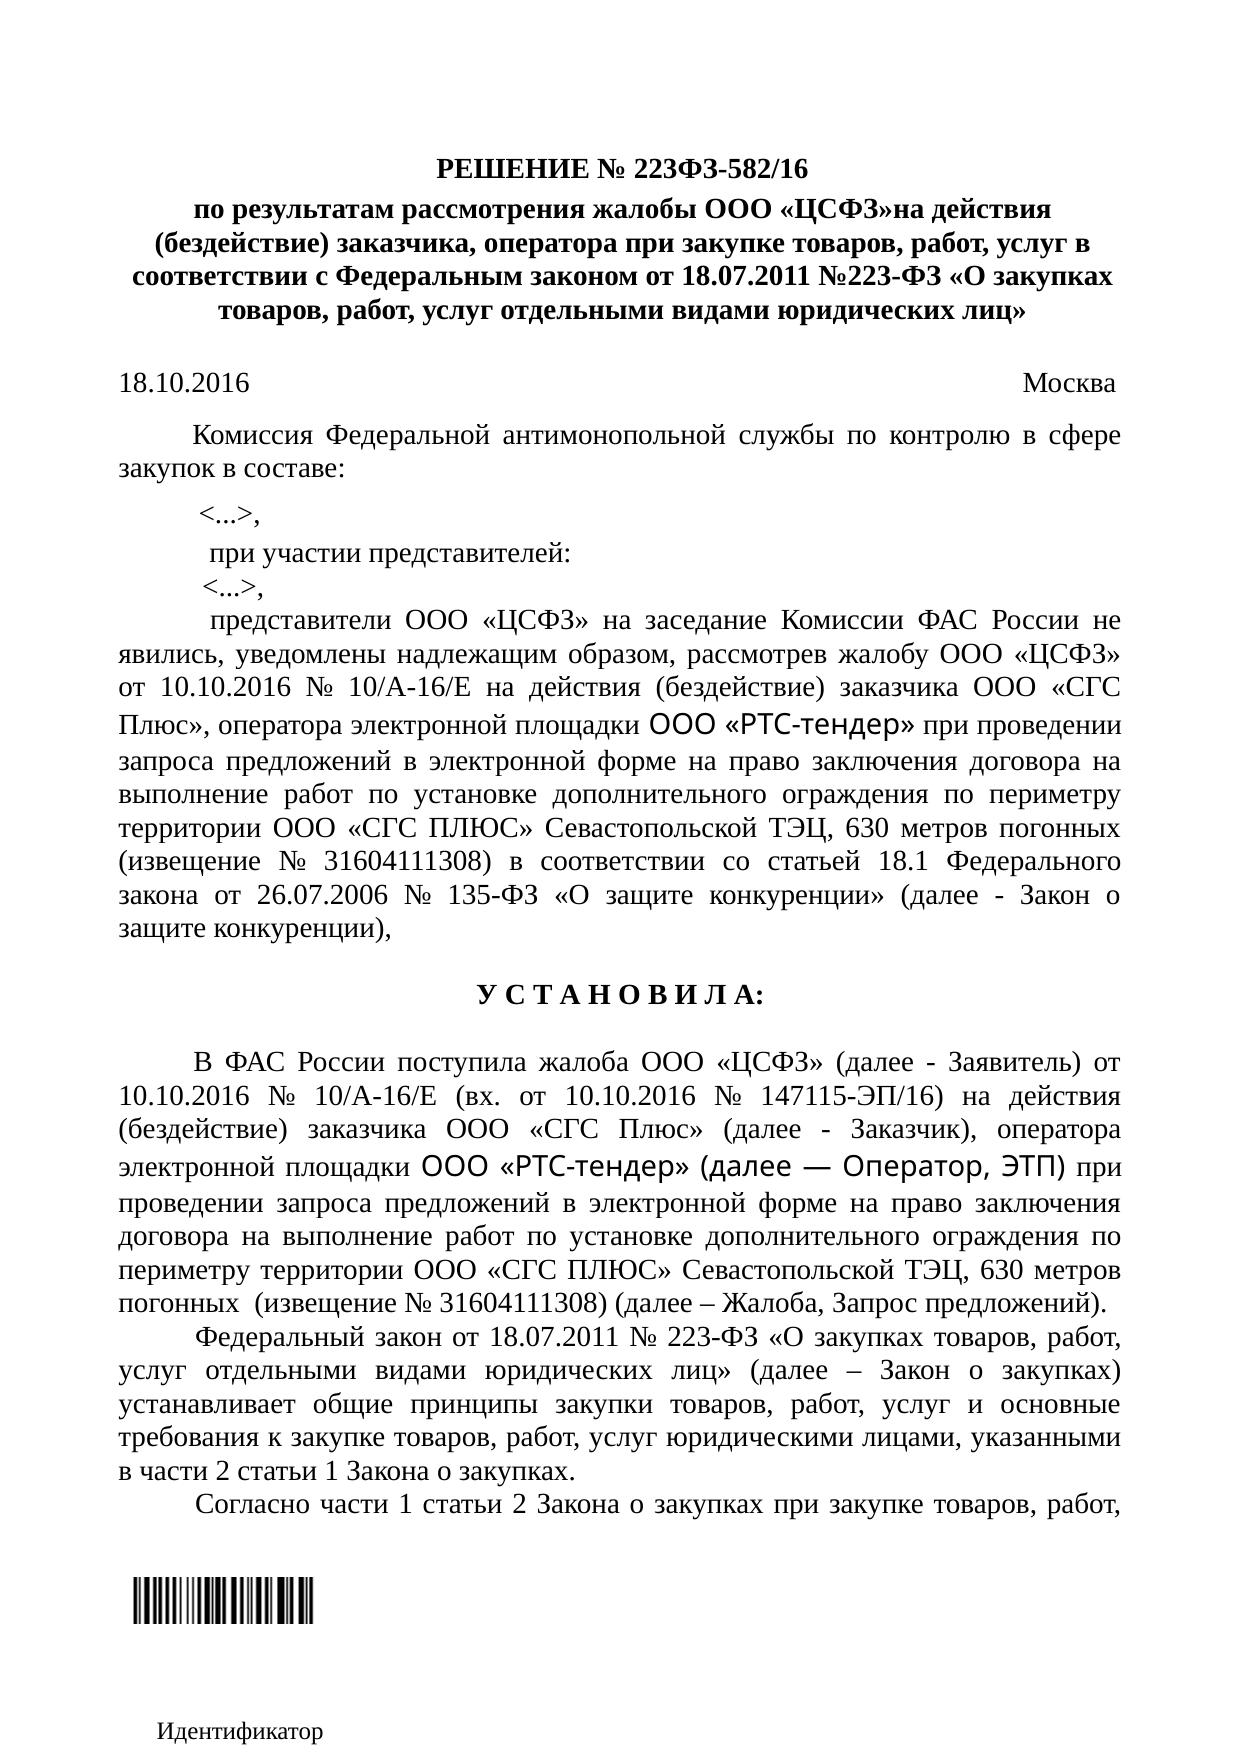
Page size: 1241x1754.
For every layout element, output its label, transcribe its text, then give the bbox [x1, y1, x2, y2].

text Согласно части 1 статьи 2 Закона о закупках при закупке товаров, работ, [118, 1487, 1122, 1520]
text Комиссия Федеральной антимонопольной службы по контролю в сфере закупок в составе: [118, 417, 1122, 484]
text <...>, [118, 569, 1122, 602]
picture [118, 1577, 331, 1624]
text 18.10.2016 Москва [118, 365, 1122, 398]
text при участии представителей: [118, 535, 1122, 569]
text В ФАС России поступила жалоба ООО «ЦСФЗ» (далее - Заявитель) от 10.10.2016 № 10/А-16/Е (вх. от 10.10.2016 № 147115-ЭП/16) на действия (бездействие) заказчика ООО «СГС Плюс» (далее - Заказчик), оператора электронной площадки ООО «РТС-тендер» (далее — Оператор, ЭТП) при проведении запроса предложений в электронной форме на право заключения договора на выполнение работ по установке дополнительного ограждения по периметру территории ООО «СГС ПЛЮС» Севастопольской ТЭЦ, 630 метров погонных (извещение № 31604111308) (далее – Жалоба, Запрос предложений). [118, 1044, 1122, 1319]
text <...>, [118, 496, 1122, 529]
text Федеральный закон от 18.07.2011 № 223-ФЗ «О закупках товаров, работ, услуг отдельными видами юридических лиц» (далее – Закон о закупках) устанавливает общие принципы закупки товаров, работ, услуг и основные требования к закупке товаров, работ, услуг юридическими лицами, указанными в части 2 статьи 1 Закона о закупках. [118, 1319, 1122, 1487]
text представители ООО «ЦСФЗ» на заседание Комиссии ФАС России не явились, уведомлены надлежащим образом, рассмотрев жалобу ООО «ЦСФЗ» от 10.10.2016 № 10/А-16/Е на действия (бездействие) заказчика ООО «СГС Плюс», оператора электронной площадки ООО «РТС-тендер» при проведении запроса предложений в электронной форме на право заключения договора на выполнение работ по установке дополнительного ограждения по периметру территории ООО «СГС ПЛЮС» Севастопольской ТЭЦ, 630 метров погонных (извещение № 31604111308) в соответствии со статьей 18.1 Федерального закона от 26.07.2006 № 135-ФЗ «О защите конкуренции» (далее - Закон о защите конкуренции), [118, 602, 1122, 944]
text У С Т А Н О В И Л А: [118, 977, 1122, 1011]
text РЕШЕНИЕ № 223ФЗ-582/16 [123, 152, 1122, 185]
text по результатам рассмотрения жалобы ООО «ЦСФЗ»на действия (бездействие) заказчика, оператора при закупке товаров, работ, услуг в соответствии с Федеральным законом от 18.07.2011 №223-ФЗ «О закупках товаров, работ, услуг отдельными видами юридических лиц» [123, 191, 1122, 325]
